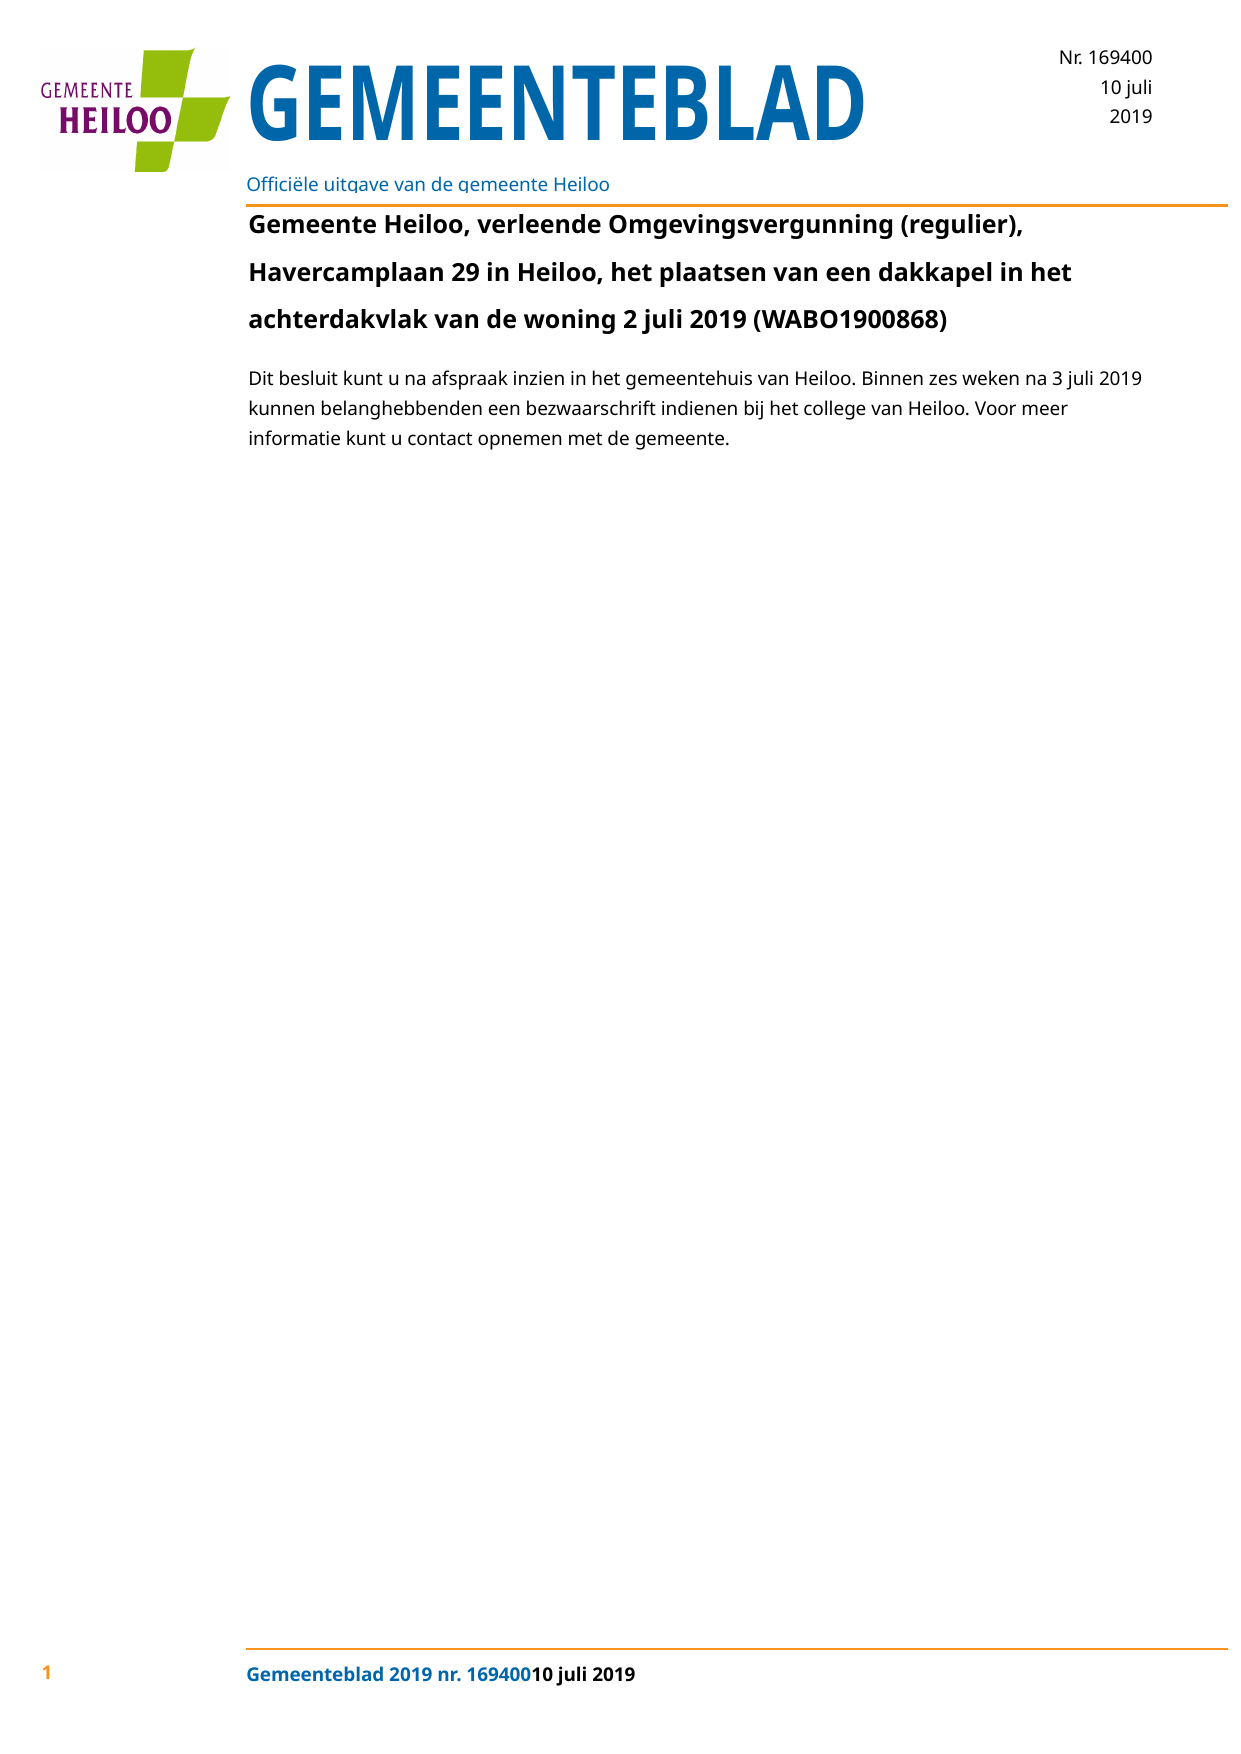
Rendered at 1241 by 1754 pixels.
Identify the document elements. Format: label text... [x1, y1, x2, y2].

text Dit besluit kunt u na afspraak inzien in het gemeentehuis van Heiloo. Binnen zes weken na 3 juli 2019 kunnen belanghebbenden een bezwaarschrift indienen bij het college van Heiloo. Voor meer informatie kunt u contact opnemen met de gemeente. [248, 366, 1152, 450]
text Gemeente Heiloo, verleende Omgevingsvergunning (regulier), Havercamplaan 29 in Heiloo, het plaatsen van een dakkapel in het achterdakvlak van de woning 2 juli 2019 (WABO1900868) [248, 207, 1152, 336]
picture [41, 47, 231, 172]
